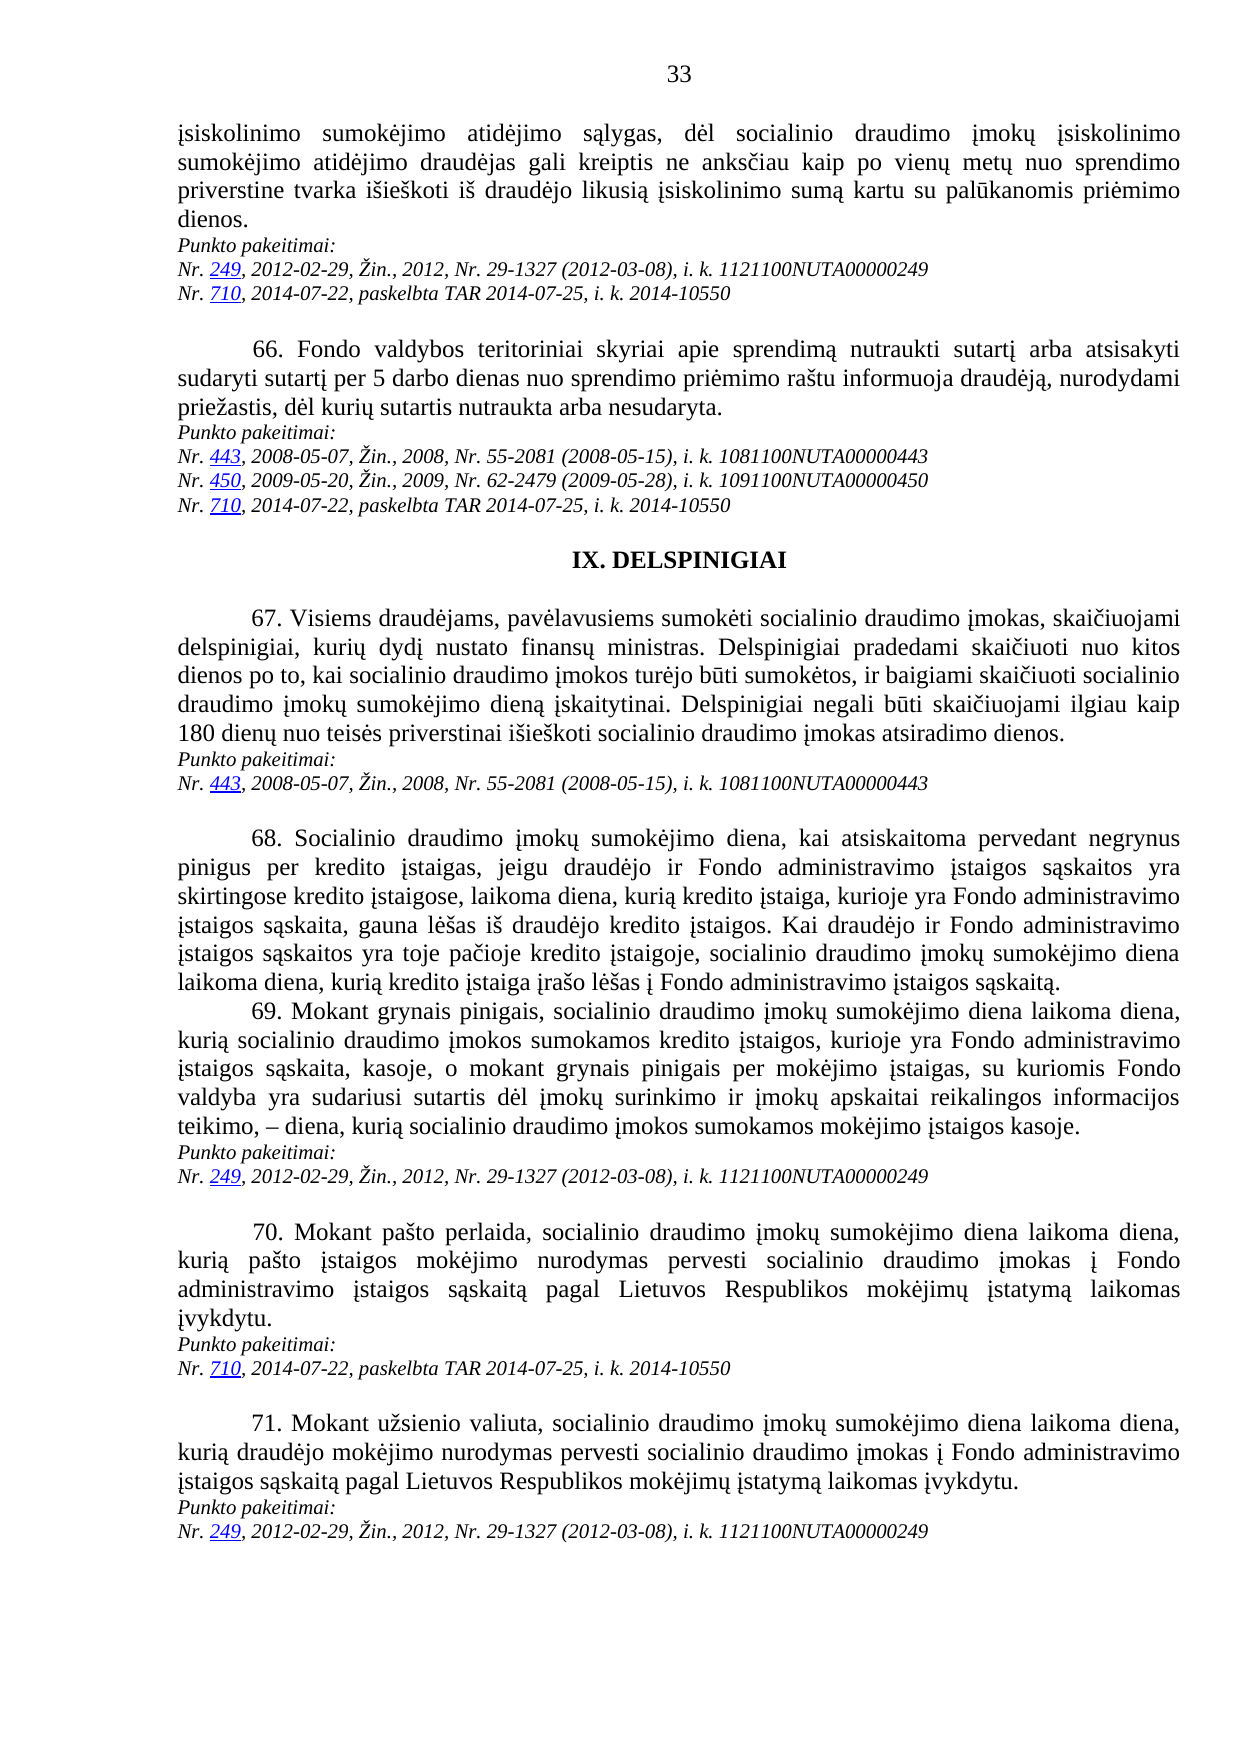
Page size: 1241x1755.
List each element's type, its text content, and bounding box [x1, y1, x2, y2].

text Punkto pakeitimai: [177, 1495, 1181, 1519]
text 66. Fondo valdybos teritoriniai skyriai apie sprendimą nutraukti sutartį arba atsisakyti sudaryti sutartį per 5 darbo dienas nuo sprendimo priėmimo raštu informuoja draudėją, nurodydami priežastis, dėl kurių sutartis nutraukta arba nesudaryta. [177, 334, 1181, 420]
text 67. Visiems draudėjams, pavėlavusiems sumokėti socialinio draudimo įmokas, skaičiuojami delspinigiai, kurių dydį nustato finansų ministras. Delspinigiai pradedami skaičiuoti nuo kitos dienos po to, kai socialinio draudimo įmokos turėjo būti sumokėtos, ir baigiami skaičiuoti socialinio draudimo įmokų sumokėjimo dieną įskaitytinai. Delspinigiai negali būti skaičiuojami ilgiau kaip 180 dienų nuo teisės priverstinai išieškoti socialinio draudimo įmokas atsiradimo dienos. [177, 603, 1181, 747]
text 70. Mokant pašto perlaida, socialinio draudimo įmokų sumokėjimo diena laikoma diena, kurią pašto įstaigos mokėjimo nurodymas pervesti socialinio draudimo įmokas į Fondo administravimo įstaigos sąskaitą pagal Lietuvos Respublikos mokėjimų įstatymą laikomas įvykdytu. [177, 1217, 1181, 1332]
text IX. DELSPINIGIAI [177, 545, 1181, 574]
text Nr. 249, 2012-02-29, Žin., 2012, Nr. 29-1327 (2012-03-08), i. k. 1121100NUTA00000249 [177, 257, 1181, 281]
text Nr. 443, 2008-05-07, Žin., 2008, Nr. 55-2081 (2008-05-15), i. k. 1081100NUTA00000443 [177, 444, 1181, 468]
text Nr. 249, 2012-02-29, Žin., 2012, Nr. 29-1327 (2012-03-08), i. k. 1121100NUTA00000249 [177, 1519, 1181, 1543]
text Punkto pakeitimai: [177, 233, 1181, 257]
text Punkto pakeitimai: [177, 420, 1181, 444]
text Nr. 249, 2012-02-29, Žin., 2012, Nr. 29-1327 (2012-03-08), i. k. 1121100NUTA00000249 [177, 1164, 1181, 1188]
text įsiskolinimo sumokėjimo atidėjimo sąlygas, dėl socialinio draudimo įmokų įsiskolinimo sumokėjimo atidėjimo draudėjas gali kreiptis ne anksčiau kaip po vienų metų nuo sprendimo priverstine tvarka išieškoti iš draudėjo likusią įsiskolinimo sumą kartu su palūkanomis priėmimo dienos. [177, 118, 1181, 233]
text 71. Mokant užsienio valiuta, socialinio draudimo įmokų sumokėjimo diena laikoma diena, kurią draudėjo mokėjimo nurodymas pervesti socialinio draudimo įmokas į Fondo administravimo įstaigos sąskaitą pagal Lietuvos Respublikos mokėjimų įstatymą laikomas įvykdytu. [177, 1408, 1181, 1495]
text 69. Mokant grynais pinigais, socialinio draudimo įmokų sumokėjimo diena laikoma diena, kurią socialinio draudimo įmokos sumokamos kredito įstaigos, kurioje yra Fondo administravimo įstaigos sąskaita, kasoje, o mokant grynais pinigais per mokėjimo įstaigas, su kuriomis Fondo valdyba yra sudariusi sutartis dėl įmokų surinkimo ir įmokų apskaitai reikalingos informacijos teikimo, – diena, kurią socialinio draudimo įmokos sumokamos mokėjimo įstaigos kasoje. [177, 996, 1181, 1140]
text Nr. 710, 2014-07-22, paskelbta TAR 2014-07-25, i. k. 2014-10550 [177, 1356, 1181, 1380]
text 68. Socialinio draudimo įmokų sumokėjimo diena, kai atsiskaitoma pervedant negrynus pinigus per kredito įstaigas, jeigu draudėjo ir Fondo administravimo įstaigos sąskaitos yra skirtingose kredito įstaigose, laikoma diena, kurią kredito įstaiga, kurioje yra Fondo administravimo įstaigos sąskaita, gauna lėšas iš draudėjo kredito įstaigos. Kai draudėjo ir Fondo administravimo įstaigos sąskaitos yra toje pačioje kredito įstaigoje, socialinio draudimo įmokų sumokėjimo diena laikoma diena, kurią kredito įstaiga įrašo lėšas į Fondo administravimo įstaigos sąskaitą. [177, 823, 1181, 996]
text Punkto pakeitimai: [177, 1140, 1181, 1164]
text Nr. 443, 2008-05-07, Žin., 2008, Nr. 55-2081 (2008-05-15), i. k. 1081100NUTA00000443 [177, 771, 1181, 795]
text Nr. 710, 2014-07-22, paskelbta TAR 2014-07-25, i. k. 2014-10550 [177, 492, 1181, 517]
text Punkto pakeitimai: [177, 1332, 1181, 1356]
text Punkto pakeitimai: [177, 747, 1181, 771]
text Nr. 450, 2009-05-20, Žin., 2009, Nr. 62-2479 (2009-05-28), i. k. 1091100NUTA00000450 [177, 468, 1181, 492]
text Nr. 710, 2014-07-22, paskelbta TAR 2014-07-25, i. k. 2014-10550 [177, 281, 1181, 305]
